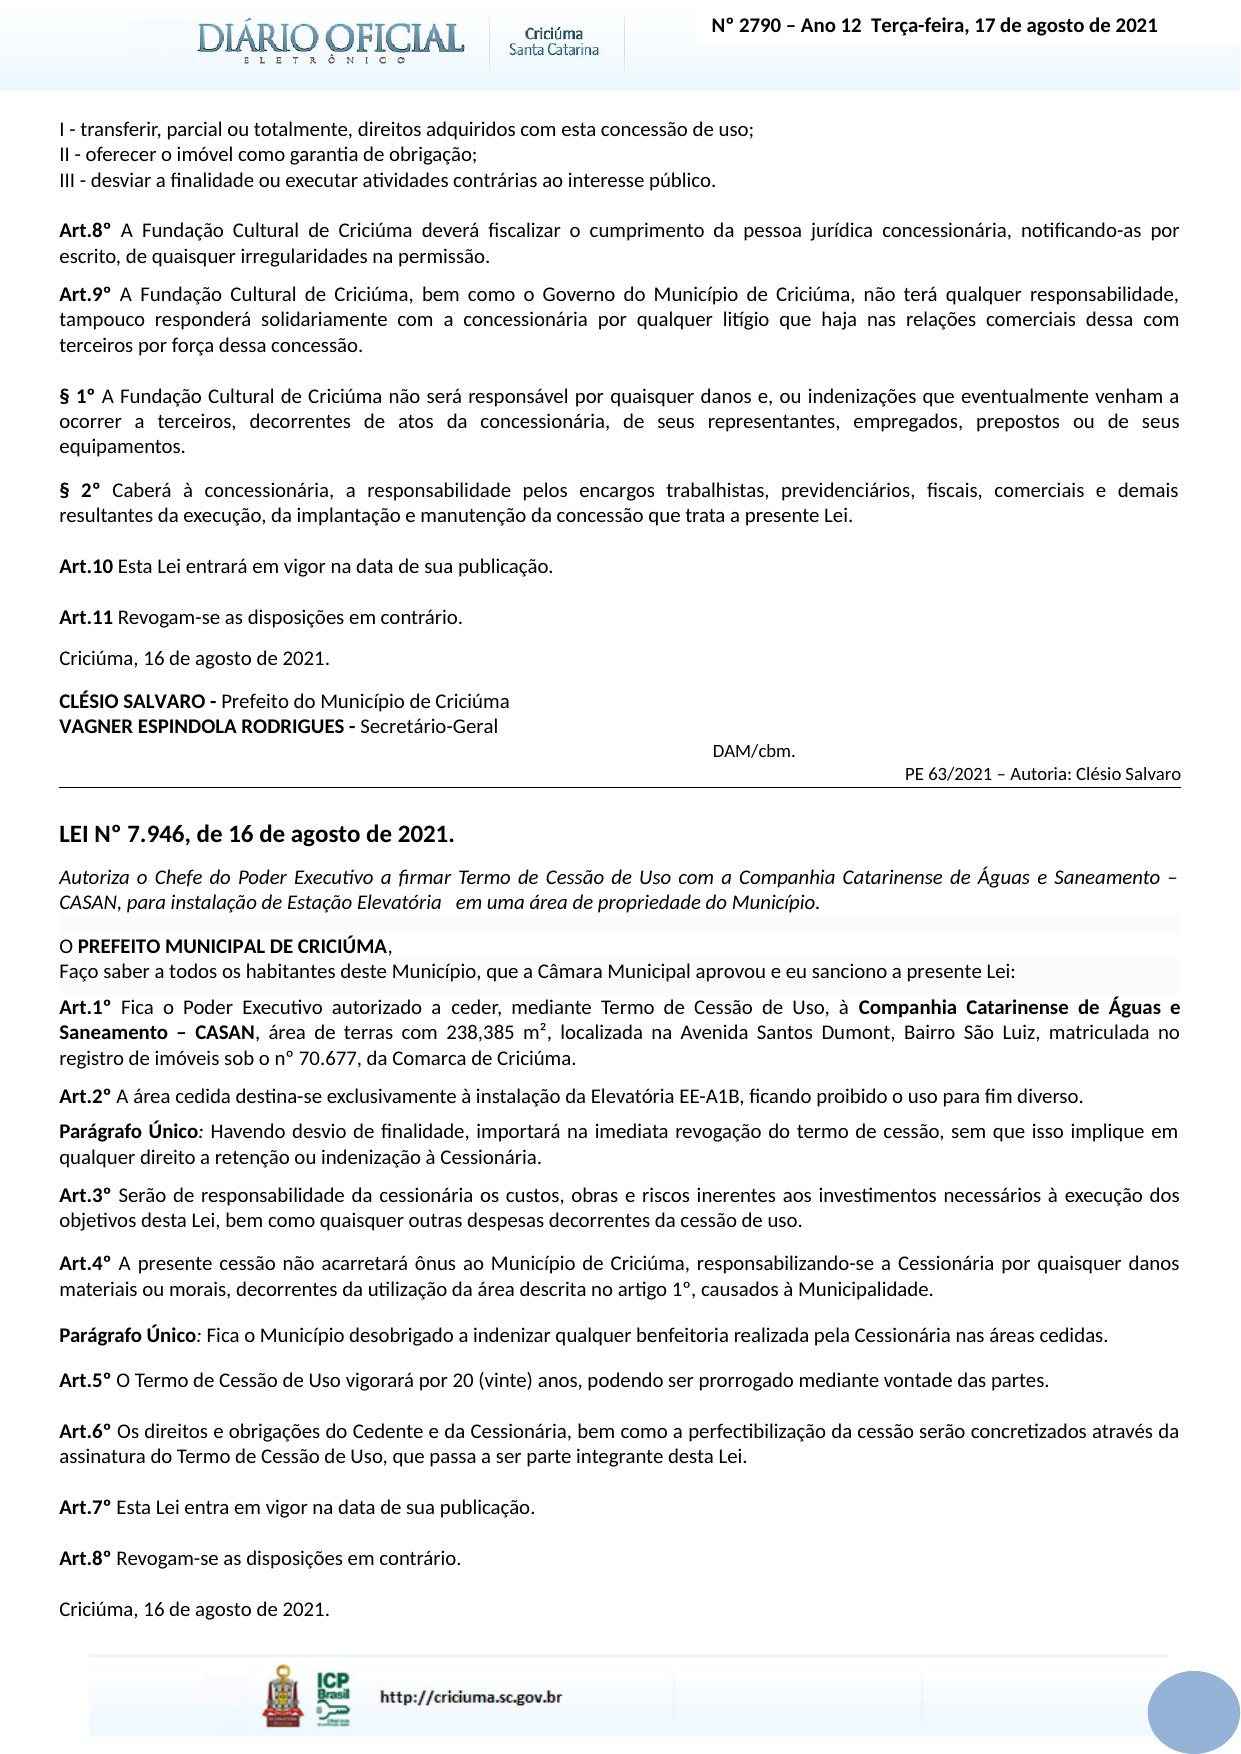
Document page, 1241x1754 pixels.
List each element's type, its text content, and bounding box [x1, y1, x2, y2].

text § 2º Caberá à concessionária, a responsabilidade pelos encargos trabalhistas, previdenciários, fiscais, comerciais e demais resultantes da execução, da implantação e manutenção da concessão que trata a presente Lei. [59, 477, 1181, 528]
text CLÉSIO SALVARO - Prefeito do Município de Criciúma [59, 688, 1181, 713]
text Parágrafo Único: Fica o Município desobrigado a indenizar qualquer benfeitoria realizada pela Cessionária nas áreas cedidas. [59, 1322, 1181, 1347]
text Art.9º A Fundação Cultural de Criciúma, bem como o Governo do Município de Criciúma, não terá qualquer responsabilidade, tampouco responderá solidariamente com a concessionária por qualquer litígio que haja nas relações comerciais dessa com terceiros por força dessa concessão. [59, 281, 1181, 357]
text LEI Nº 7.946, de 16 de agosto de 2021. [59, 818, 1181, 849]
text Art.2º A área cedida destina-se exclusivamente à instalação da Elevatória EE-A1B, ficando proibido o uso para fim diverso. [59, 1083, 1181, 1108]
text Art.5º O Termo de Cessão de Uso vigorará por 20 (vinte) anos, podendo ser prorrogado mediante vontade das partes. [59, 1367, 1181, 1393]
text Art.1º Fica o Poder Executivo autorizado a ceder, mediante Termo de Cessão de Uso, à Companhia Catarinense de Águas e Saneamento – CASAN, área de terras com 238,385 m², localizada na Avenida Santos Dumont, Bairro São Luiz, matriculada no registro de imóveis sob o nº 70.677, da Comarca de Criciúma. [59, 994, 1181, 1070]
text Faço saber a todos os habitantes deste Município, que a Câmara Municipal aprovou e eu sanciono a presente Lei: [59, 958, 1181, 984]
text § 1º A Fundação Cultural de Criciúma não será responsável por quaisquer danos e, ou indenizações que eventualmente venham a ocorrer a terceiros, decorrentes de atos da concessionária, de seus representantes, empregados, prepostos ou de seus equipamentos. [59, 383, 1181, 459]
text O PREFEITO MUNICIPAL DE CRICIÚMA, [59, 933, 1181, 958]
text Criciúma, 16 de agosto de 2021. [59, 1596, 1181, 1622]
text Art.10 Esta Lei entrará em vigor na data de sua publicação. [59, 553, 1181, 579]
text Autoriza o Chefe do Poder Executivo a firmar Termo de Cessão de Uso com a Companhia Catarinense de Águas e Saneamento – CASAN, para instalação de Estação Elevatória em uma área de propriedade do Município. [59, 864, 1181, 915]
text Art.6º Os direitos e obrigações do Cedente e da Cessionária, bem como a perfectibilização da cessão serão concretizados através da assinatura do Termo de Cessão de Uso, que passa a ser parte integrante desta Lei. [59, 1418, 1181, 1469]
text Parágrafo Único: Havendo desvio de finalidade, importará na imediata revogação do termo de cessão, sem que isso implique em qualquer direito a retenção ou indenização à Cessionária. [59, 1118, 1181, 1169]
text III - desviar a finalidade ou executar atividades contrárias ao interesse público. [59, 167, 1181, 192]
text Art.4º A presente cessão não acarretará ônus ao Município de Criciúma, responsabilizando-se a Cessionária por quaisquer danos materiais ou morais, decorrentes da utilização da área descrita no artigo 1º, causados à Municipalidade. [59, 1251, 1181, 1301]
text Art.11 Revogam-se as disposições em contrário. [59, 604, 1181, 629]
text VAGNER ESPINDOLA RODRIGUES - Secretário-Geral [59, 713, 1181, 739]
text DAM/cbm. [59, 739, 1181, 762]
text Criciúma, 16 de agosto de 2021. [59, 645, 1181, 670]
text I - transferir, parcial ou totalmente, direitos adquiridos com esta concessão de uso; [59, 116, 1181, 141]
text Art.7º Esta Lei entra em vigor na data de sua publicação. [59, 1494, 1181, 1520]
text II - oferecer o imóvel como garantia de obrigação; [59, 141, 1181, 167]
text Art.3º Serão de responsabilidade da cessionária os custos, obras e riscos inerentes aos investimentos necessários à execução dos objetivos desta Lei, bem como quaisquer outras despesas decorrentes da cessão de uso. [59, 1182, 1181, 1233]
text Art.8º Revogam-se as disposições em contrário. [59, 1545, 1181, 1571]
text PE 63/2021 – Autoria: Clésio Salvaro [59, 762, 1181, 787]
text Art.8º A Fundação Cultural de Criciúma deverá fiscalizar o cumprimento da pessoa jurídica concessionária, notificando-as por escrito, de quaisquer irregularidades na permissão. [59, 218, 1181, 268]
